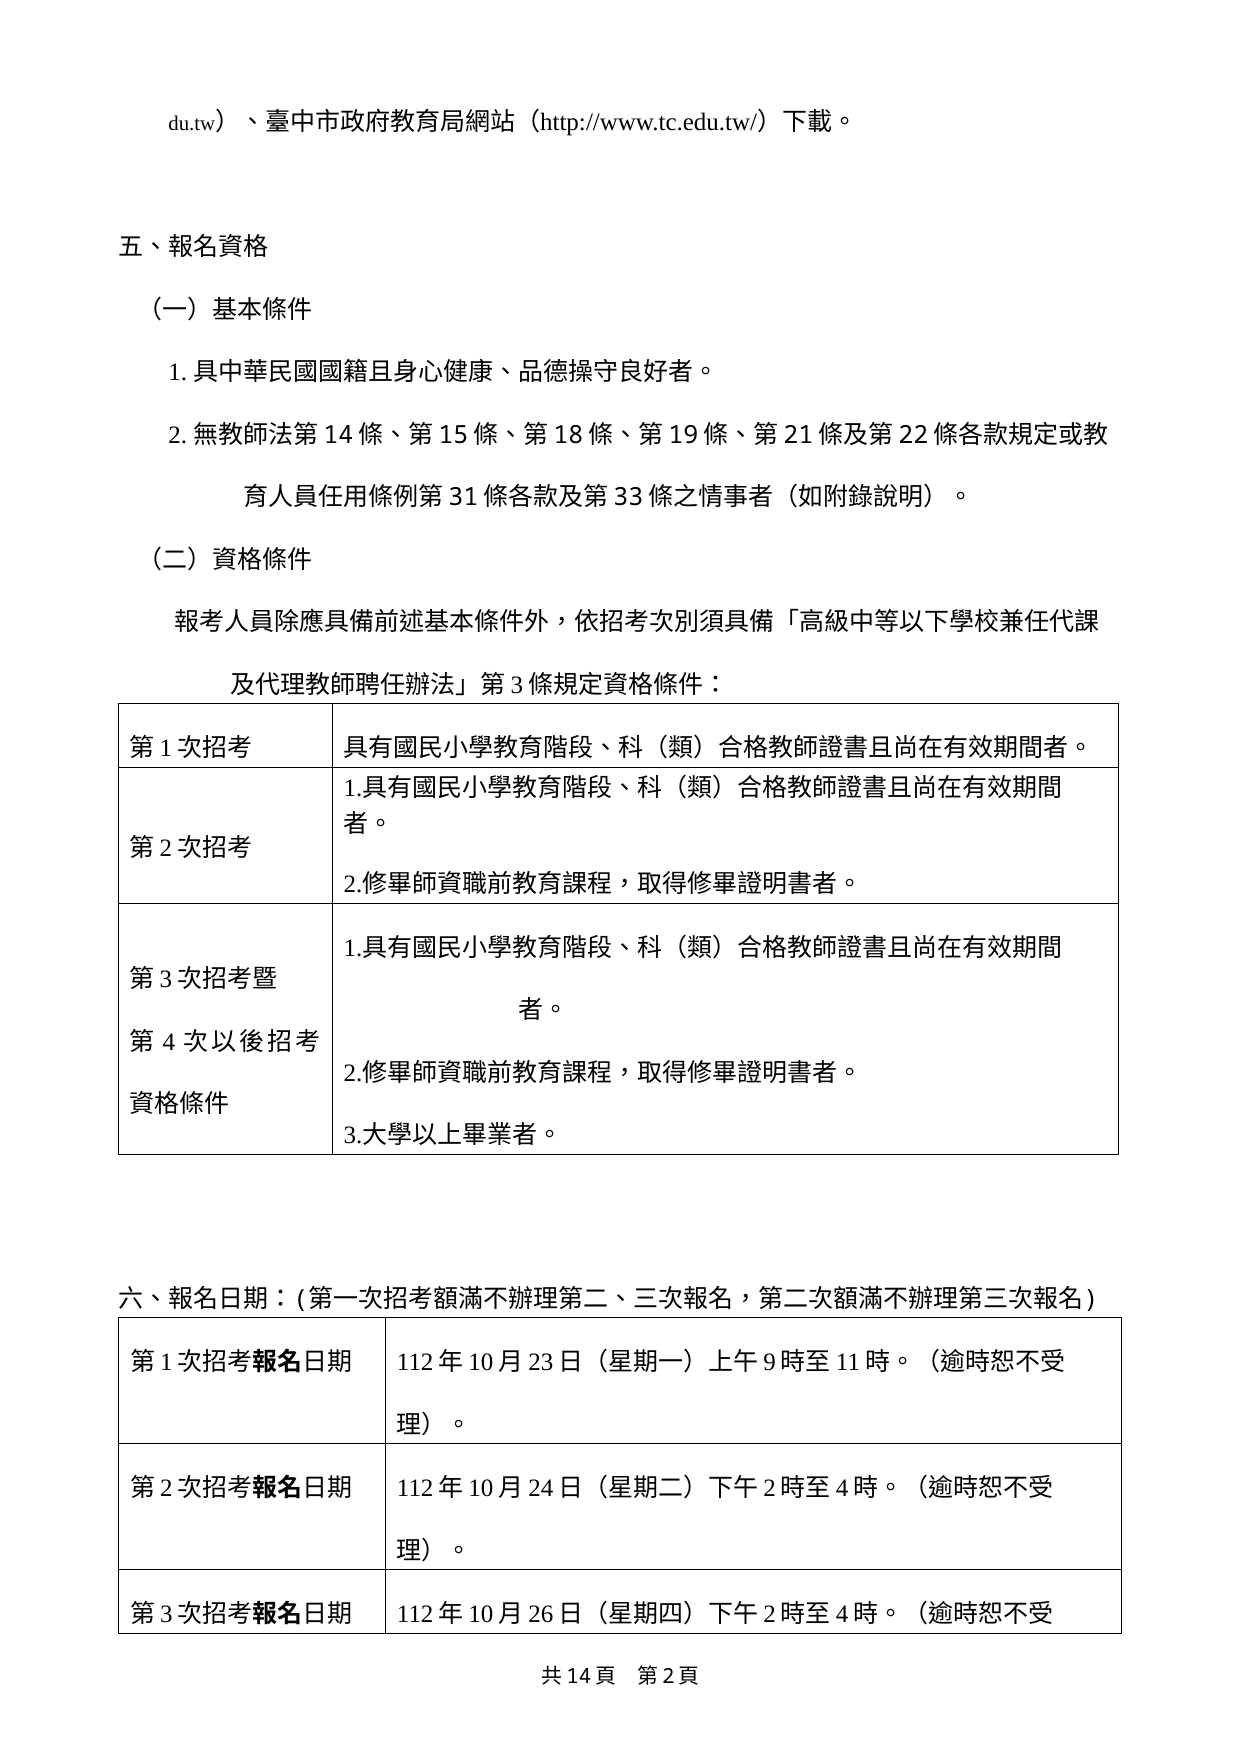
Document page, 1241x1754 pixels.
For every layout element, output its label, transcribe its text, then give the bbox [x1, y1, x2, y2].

text du.tw）、臺中市政府教育局網站（http://www.tc.edu.tw/）下載。 [118, 78, 1122, 141]
table_cell 第3次招考報名日期 [119, 1570, 385, 1633]
text （一）基本條件 [118, 266, 1122, 328]
table_cell 第2次招考 [119, 768, 332, 903]
text 報考人員除應具備前述基本條件外，依招考次別須具備「高級中等以下學校兼任代課及代理教師聘任辦法」第3條規定資格條件： [118, 578, 1122, 703]
table_header 112年10月23日（星期一）上午9時至11時。（逾時恕不受理）。 [386, 1318, 1121, 1443]
text 六、報名日期：(第一次招考額滿不辦理第二、三次報名，第二次額滿不辦理第三次報名) [118, 1255, 1122, 1317]
text 2. 無教師法第14條、第15條、第18條、第19條、第21條及第22條各款規定或教育人員任用條例第31條各款及第33條之情事者（如附錄說明）。 [118, 391, 1122, 516]
text 五、報名資格 [118, 203, 1122, 266]
table_cell 1.具有國民小學教育階段、科（類）合格教師證書且尚在有效期間者。 2.修畢師資職前教育課程，取得修畢證明書者。 3.大學以上畢業者。 [333, 904, 1118, 1154]
table_cell 第2次招考報名日期 [119, 1444, 385, 1569]
table_header 第1次招考 [119, 704, 332, 767]
table_cell 112年10月24日（星期二）下午2時至4時。（逾時恕不受理）。 [386, 1444, 1121, 1569]
text 1. 具中華民國國籍且身心健康、品德操守良好者。 [118, 328, 1122, 391]
table_cell 1.具有國民小學教育階段、科（類）合格教師證書且尚在有效期間者。 2.修畢師資職前教育課程，取得修畢證明書者。 [333, 768, 1118, 903]
table_cell 第3次招考暨 第4次以後招考資格條件 [119, 904, 332, 1154]
text （二）資格條件 [118, 516, 1122, 578]
table_header 第1次招考報名日期 [119, 1318, 385, 1443]
table_header 具有國民小學教育階段、科（類）合格教師證書且尚在有效期間者。 [333, 704, 1118, 767]
table_cell 112年10月26日（星期四）下午2時至4時。（逾時恕不受 [386, 1570, 1121, 1633]
